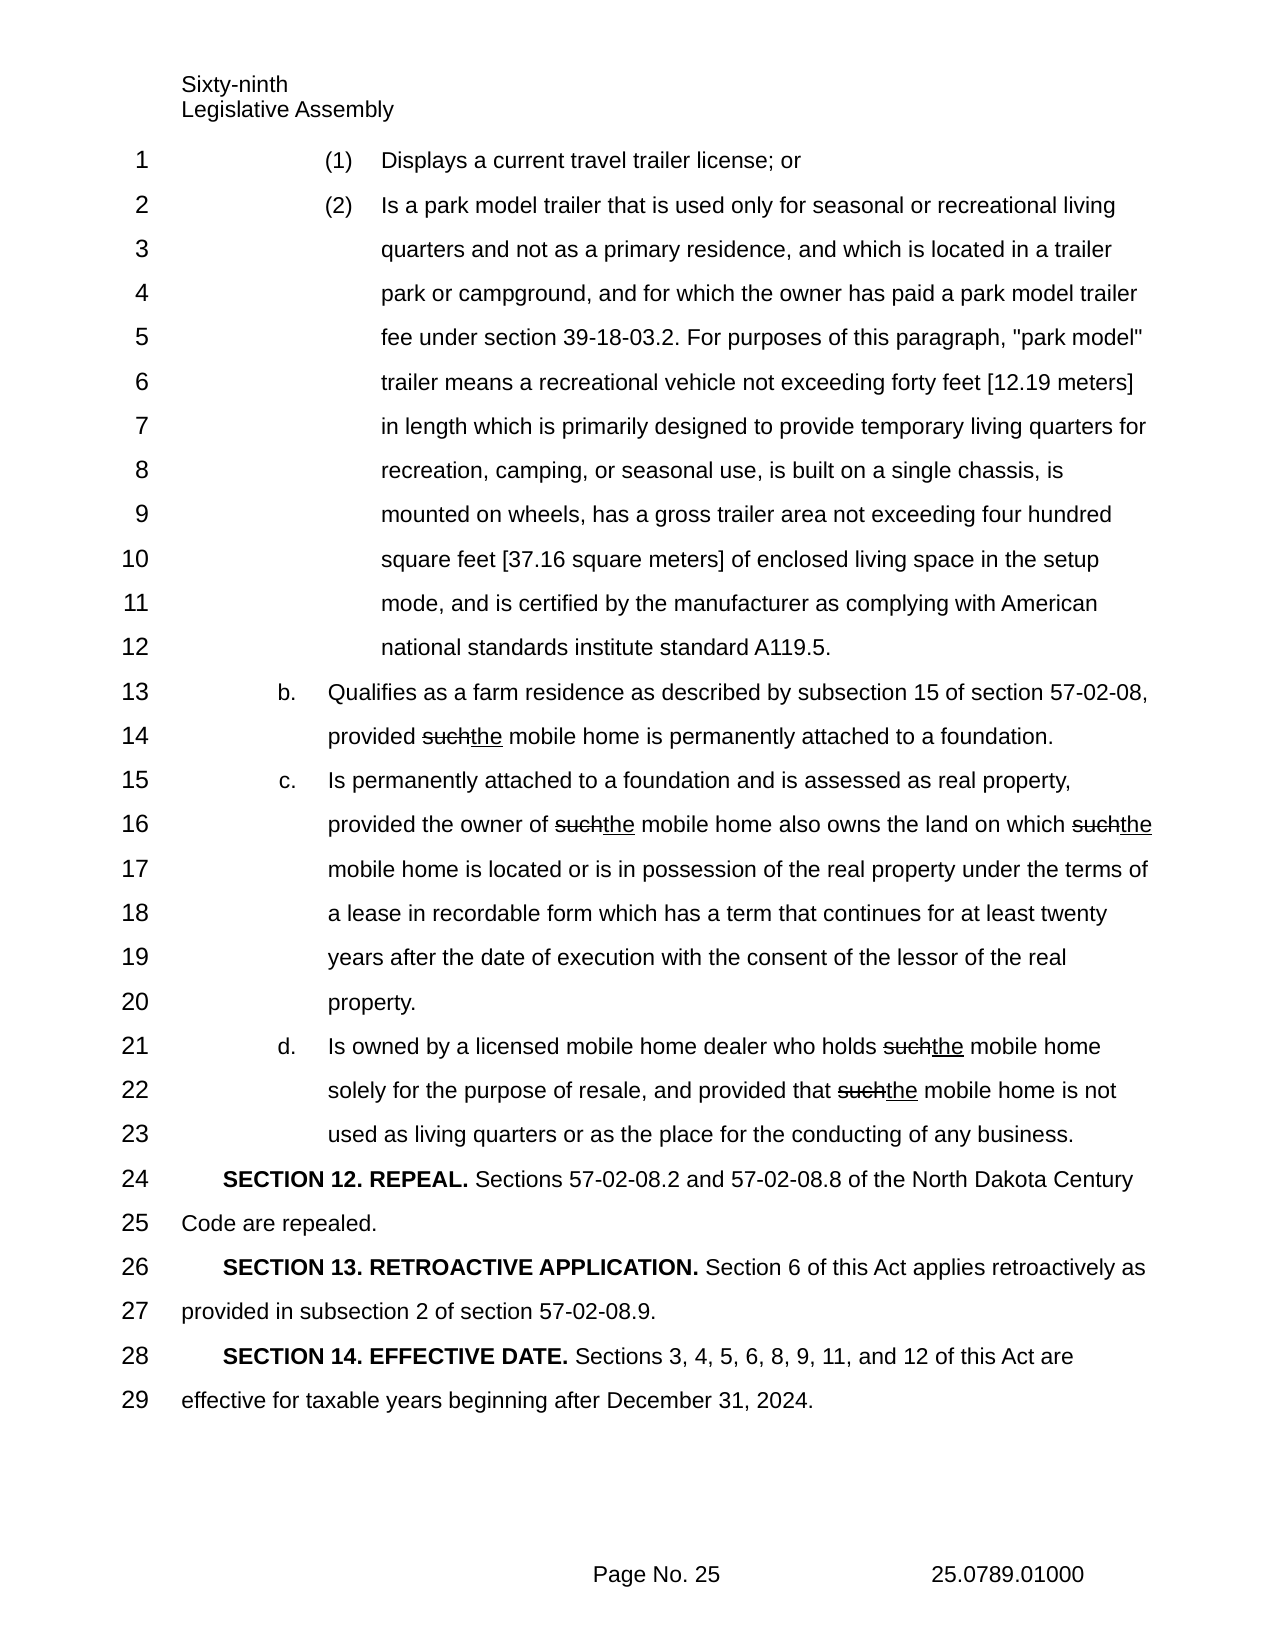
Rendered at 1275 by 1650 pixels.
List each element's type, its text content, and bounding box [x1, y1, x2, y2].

text SECTION 13. RETROACTIVE APPLICATION. Section 6 of this Act applies retroactively as provided in subsection 2 of section 57‑02‑08.9. [181, 1240, 1154, 1329]
text SECTION 12. REPEAL. Sections 57‑02‑08.2 and 57‑02‑08.8 of the North Dakota Century Code are repealed. [181, 1152, 1154, 1240]
text (1) Displays a current travel trailer license; or [181, 133, 1154, 178]
text SECTION 14. EFFECTIVE DATE. Sections 3, 4, 5, 6, 8, 9, 11, and 12 of this Act are effective for taxable years beginning after December 31, 2024. [181, 1329, 1154, 1417]
text c. Is permanently attached to a foundation and is assessed as real property, provided the owner of suchthe mobile home also owns the land on which suchthe mobile home is located or is in possession of the real property under the terms of a lease in recordable form which has a term that continues for at least twenty years after the date of execution with the consent of the lessor of the real property. [181, 753, 1154, 1019]
text (2) Is a park model trailer that is used only for seasonal or recreational living quarters and not as a primary residence, and which is located in a trailer park or campground, and for which the owner has paid a park model trailer fee under section 39‑18‑03.2. For purposes of this paragraph, "park model" trailer means a recreational vehicle not exceeding forty feet [12.19 meters] in length which is primarily designed to provide temporary living quarters for recreation, camping, or seasonal use, is built on a single chassis, is mounted on wheels, has a gross trailer area not exceeding four hundred square feet [37.16 square meters] of enclosed living space in the setup mode, and is certified by the manufacturer as complying with American national standards institute standard A119.5. [181, 178, 1154, 664]
text b. Qualifies as a farm residence as described by subsection 15 of section 57‑02‑08, provided suchthe mobile home is permanently attached to a foundation. [181, 664, 1154, 753]
text d. Is owned by a licensed mobile home dealer who holds suchthe mobile home solely for the purpose of resale, and provided that suchthe mobile home is not used as living quarters or as the place for the conducting of any business. [181, 1019, 1154, 1152]
